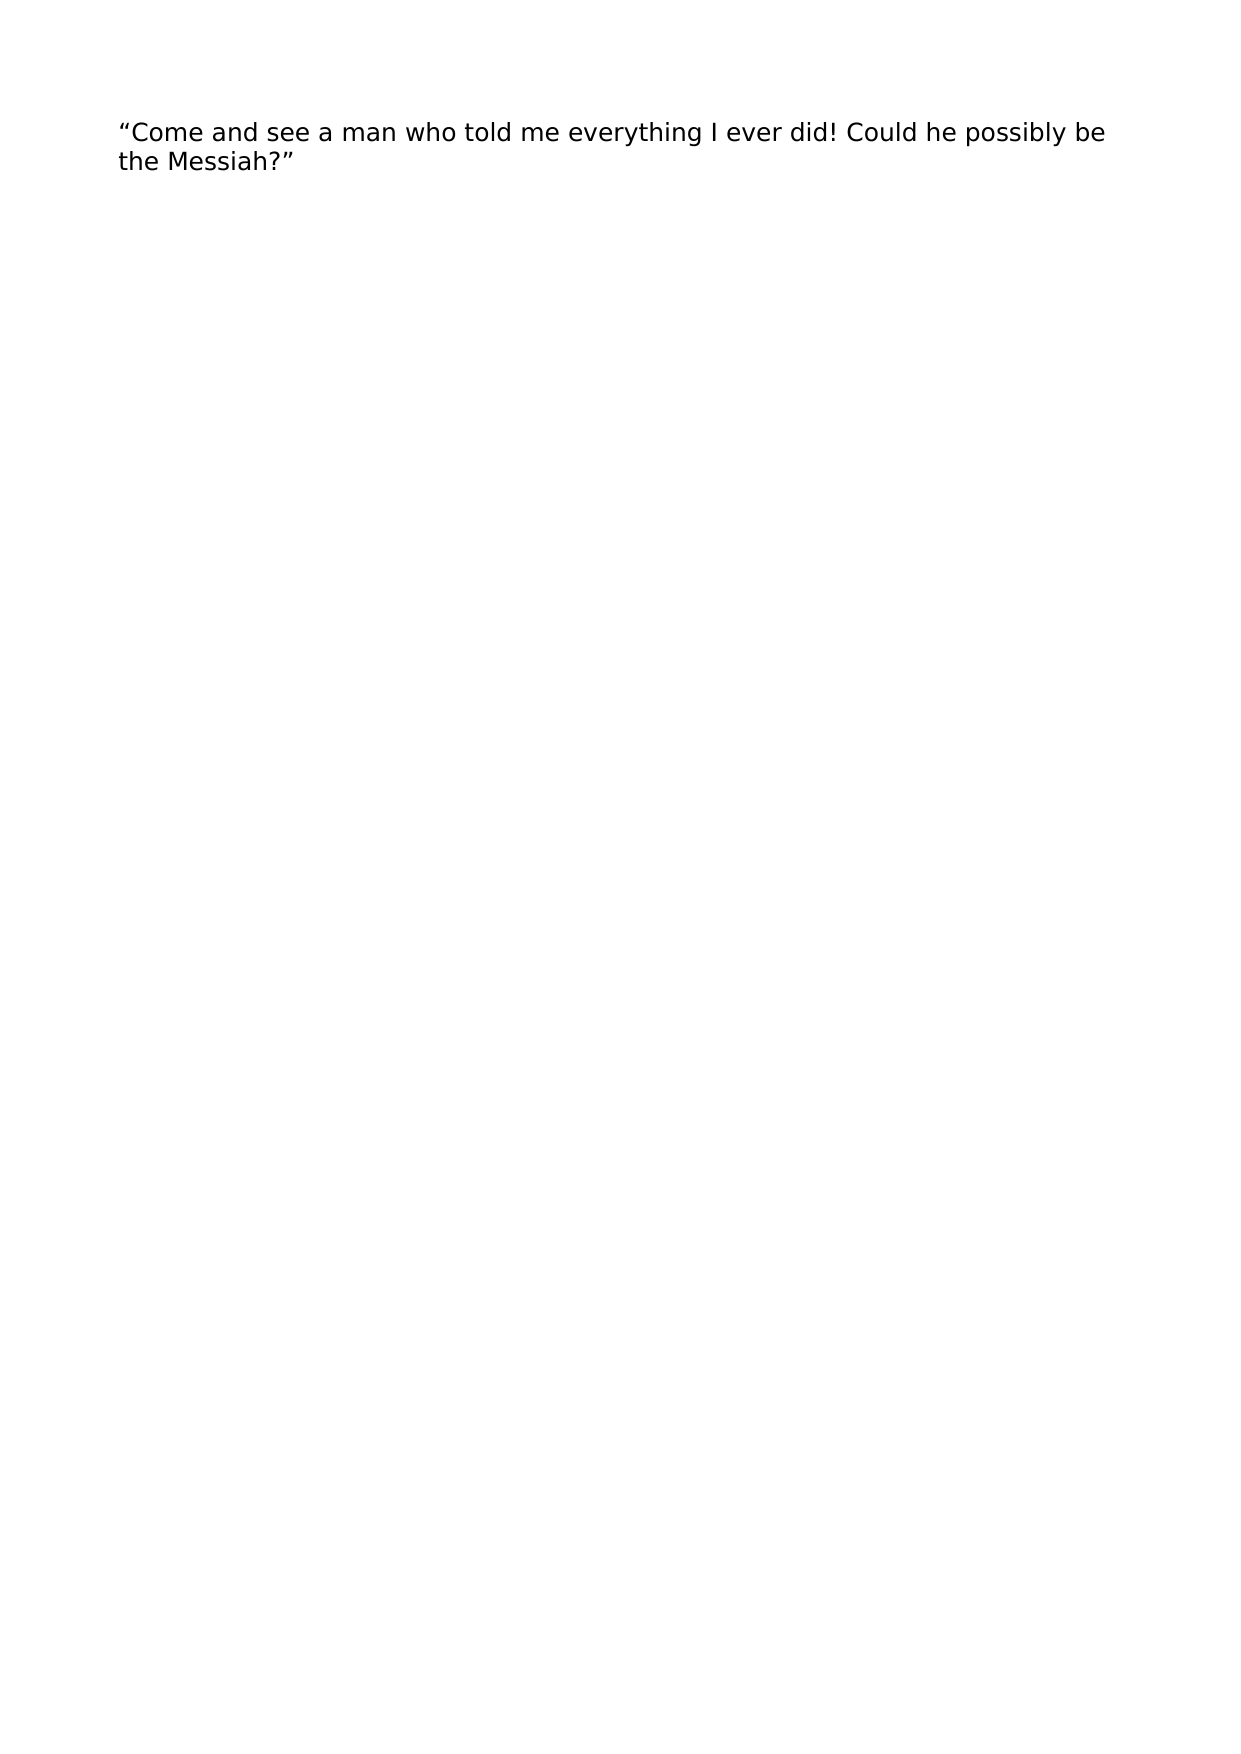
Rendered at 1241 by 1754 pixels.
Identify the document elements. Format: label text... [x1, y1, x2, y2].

text “Come and see a man who told me everything I ever did! Could he possibly be the Messiah?” [118, 118, 1122, 176]
